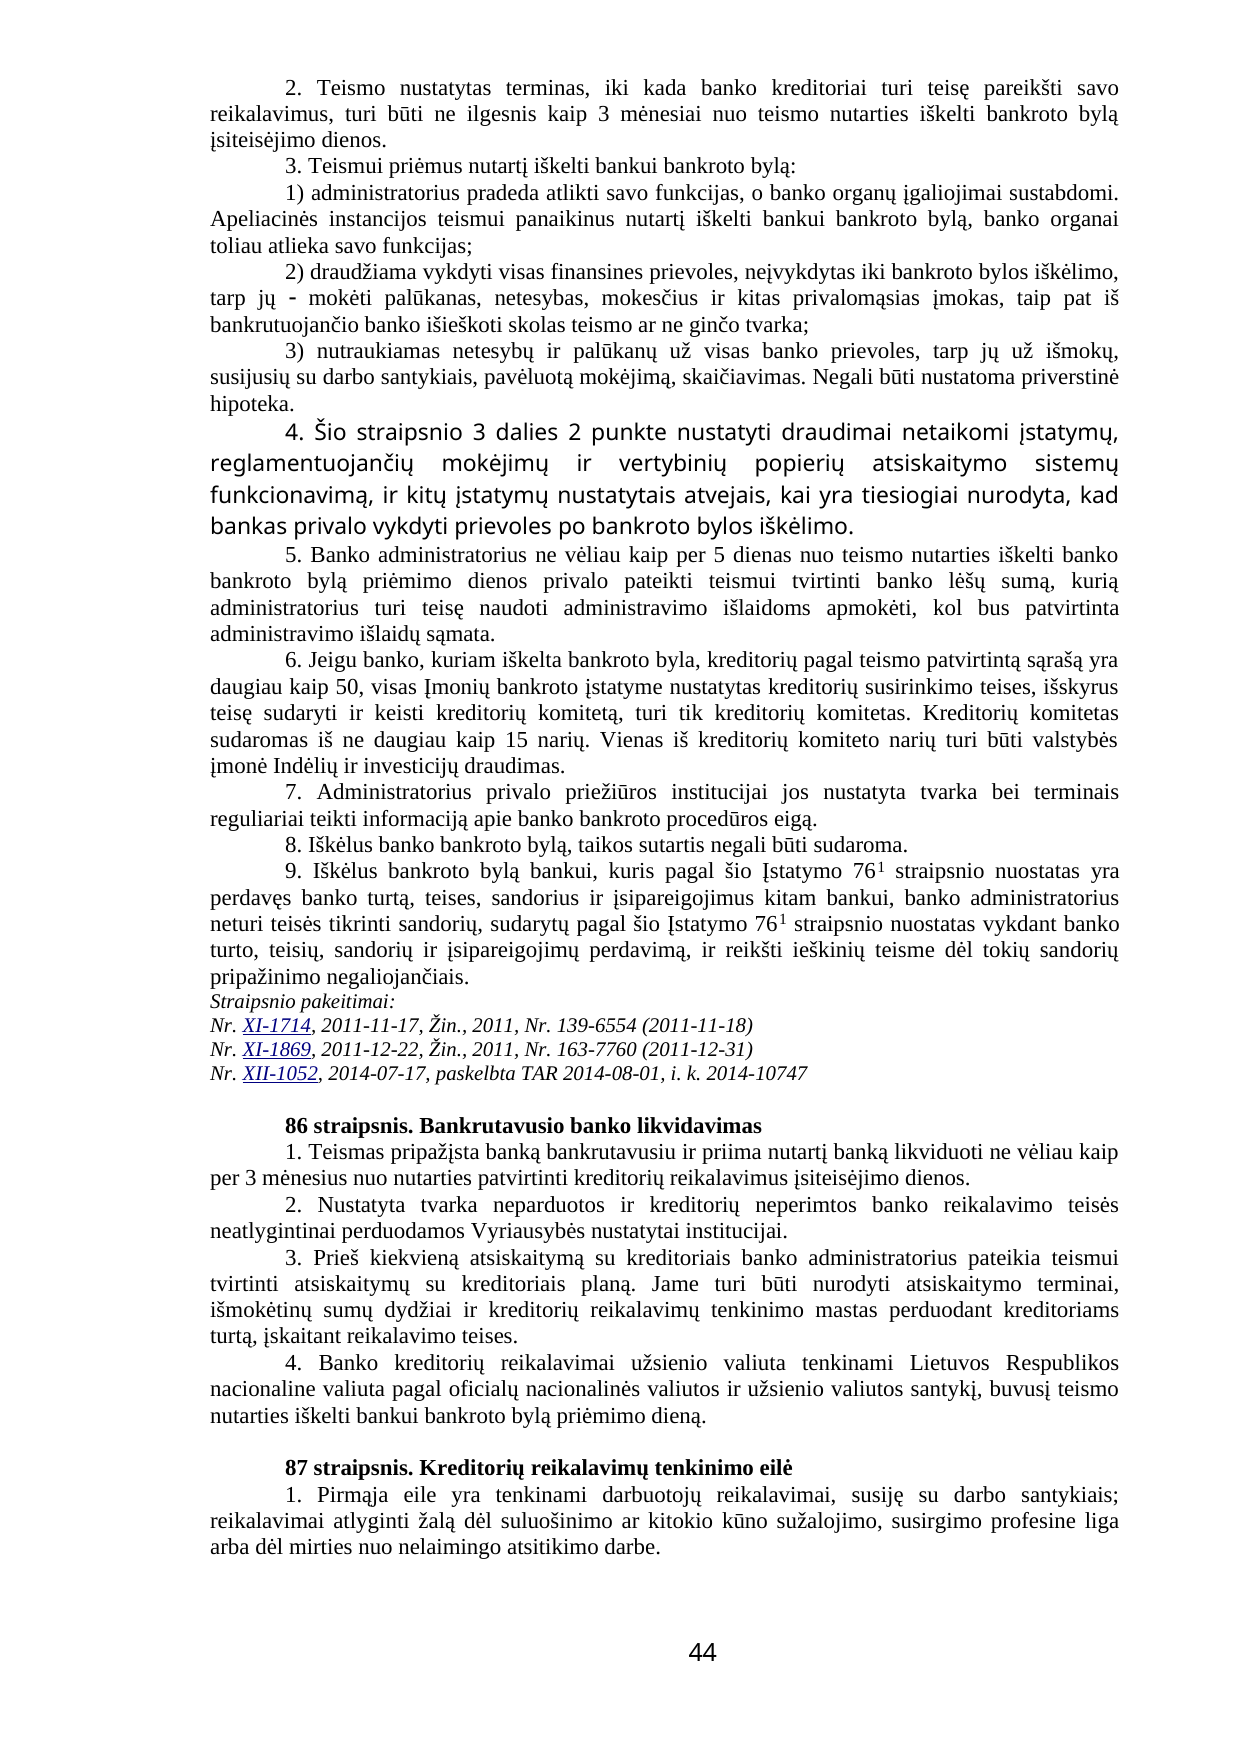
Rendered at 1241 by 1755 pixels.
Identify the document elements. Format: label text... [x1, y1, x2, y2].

text 1. Pirmąja eile yra tenkinami darbuotojų reikalavimai, susiję su darbo santykiais; reikalavimai atlyginti žalą dėl suluošinimo ar kitokio kūno sužalojimo, susirgimo profesine liga arba dėl mirties nuo nelaimingo atsitikimo darbe. [210, 1481, 1120, 1560]
text 5. Banko administratorius ne vėliau kaip per 5 dienas nuo teismo nutarties iškelti banko bankroto bylą priėmimo dienos privalo pateikti teismui tvirtinti banko lėšų sumą, kurią administratorius turi teisę naudoti administravimo išlaidoms apmokėti, kol bus patvirtinta administravimo išlaidų sąmata. [210, 541, 1120, 647]
text 87 straipsnis. Kreditorių reikalavimų tenkinimo eilė [210, 1454, 1120, 1481]
text 3) nutraukiamas netesybų ir palūkanų už visas banko prievoles, tarp jų už išmokų, susijusių su darbo santykiais, pavėluotą mokėjimą, skaičiavimas. Negali būti nustatoma priverstinė hipoteka. [210, 337, 1120, 416]
text 2. Nustatyta tvarka neparduotos ir kreditorių neperimtos banko reikalavimo teisės neatlygintinai perduodamos Vyriausybės nustatytai institucijai. [210, 1191, 1120, 1243]
text 3. Teismui priėmus nutartį iškelti bankui bankroto bylą: [210, 153, 1120, 179]
text Nr. XI-1714, 2011-11-17, Žin., 2011, Nr. 139-6554 (2011-11-18) [210, 1013, 1120, 1037]
text 2) draudžiama vykdyti visas finansines prievoles, neįvykdytas iki bankroto bylos iškėlimo, tarp jų  mokėti palūkanas, netesybas, mokesčius ir kitas privalomąsias įmokas, taip pat iš bankrutuojančio banko išieškoti skolas teismo ar ne ginčo tvarka; [210, 258, 1120, 337]
text 1) administratorius pradeda atlikti savo funkcijas, o banko organų įgaliojimai sustabdomi. Apeliacinės instancijos teismui panaikinus nutartį iškelti bankui bankroto bylą, banko organai toliau atlieka savo funkcijas; [210, 179, 1120, 258]
text 4. Šio straipsnio 3 dalies 2 punkte nustatyti draudimai netaikomi įstatymų, reglamentuojančių mokėjimų ir vertybinių popierių atsiskaitymo sistemų funkcionavimą, ir kitų įstatymų nustatytais atvejais, kai yra tiesiogiai nurodyta, kad bankas privalo vykdyti prievoles po bankroto bylos iškėlimo. [210, 416, 1120, 541]
text Nr. XII-1052, 2014-07-17, paskelbta TAR 2014-08-01, i. k. 2014-10747 [210, 1061, 1120, 1085]
text 1. Teismas pripažįsta banką bankrutavusiu ir priima nutartį banką likviduoti ne vėliau kaip per 3 mėnesius nuo nutarties patvirtinti kreditorių reikalavimus įsiteisėjimo dienos. [210, 1138, 1120, 1191]
text 3. Prieš kiekvieną atsiskaitymą su kreditoriais banko administratorius pateikia teismui tvirtinti atsiskaitymų su kreditoriais planą. Jame turi būti nurodyti atsiskaitymo terminai, išmokėtinų sumų dydžiai ir kreditorių reikalavimų tenkinimo mastas perduodant kreditoriams turtą, įskaitant reikalavimo teises. [210, 1243, 1120, 1349]
text 2. Teismo nustatytas terminas, iki kada banko kreditoriai turi teisę pareikšti savo reikalavimus, turi būti ne ilgesnis kaip 3 mėnesiai nuo teismo nutarties iškelti bankroto bylą įsiteisėjimo dienos. [210, 73, 1120, 153]
text 9. Iškėlus bankroto bylą bankui, kuris pagal šio Įstatymo 761 straipsnio nuostatas yra perdavęs banko turtą, teises, sandorius ir įsipareigojimus kitam bankui, banko administratorius neturi teisės tikrinti sandorių, sudarytų pagal šio Įstatymo 761 straipsnio nuostatas vykdant banko turto, teisių, sandorių ir įsipareigojimų perdavimą, ir reikšti ieškinių teisme dėl tokių sandorių pripažinimo negaliojančiais. [210, 857, 1120, 989]
text Nr. XI-1869, 2011-12-22, Žin., 2011, Nr. 163-7760 (2011-12-31) [210, 1037, 1120, 1061]
text 6. Jeigu banko, kuriam iškelta bankroto byla, kreditorių pagal teismo patvirtintą sąrašą yra daugiau kaip 50, visas Įmonių bankroto įstatyme nustatytas kreditorių susirinkimo teises, išskyrus teisę sudaryti ir keisti kreditorių komitetą, turi tik kreditorių komitetas. Kreditorių komitetas sudaromas iš ne daugiau kaip 15 narių. Vienas iš kreditorių komiteto narių turi būti valstybės įmonė Indėlių ir investicijų draudimas. [210, 647, 1120, 778]
text 86 straipsnis. Bankrutavusio banko likvidavimas [210, 1112, 1120, 1138]
text 4. Banko kreditorių reikalavimai užsienio valiuta tenkinami Lietuvos Respublikos nacionaline valiuta pagal oficialų nacionalinės valiutos ir užsienio valiutos santykį, buvusį teismo nutarties iškelti bankui bankroto bylą priėmimo dieną. [210, 1349, 1120, 1428]
text 8. Iškėlus banko bankroto bylą, taikos sutartis negali būti sudaroma. [210, 831, 1120, 857]
text 7. Administratorius privalo priežiūros institucijai jos nustatyta tvarka bei terminais reguliariai teikti informaciją apie banko bankroto procedūros eigą. [210, 778, 1120, 831]
text Straipsnio pakeitimai: [210, 989, 1120, 1013]
